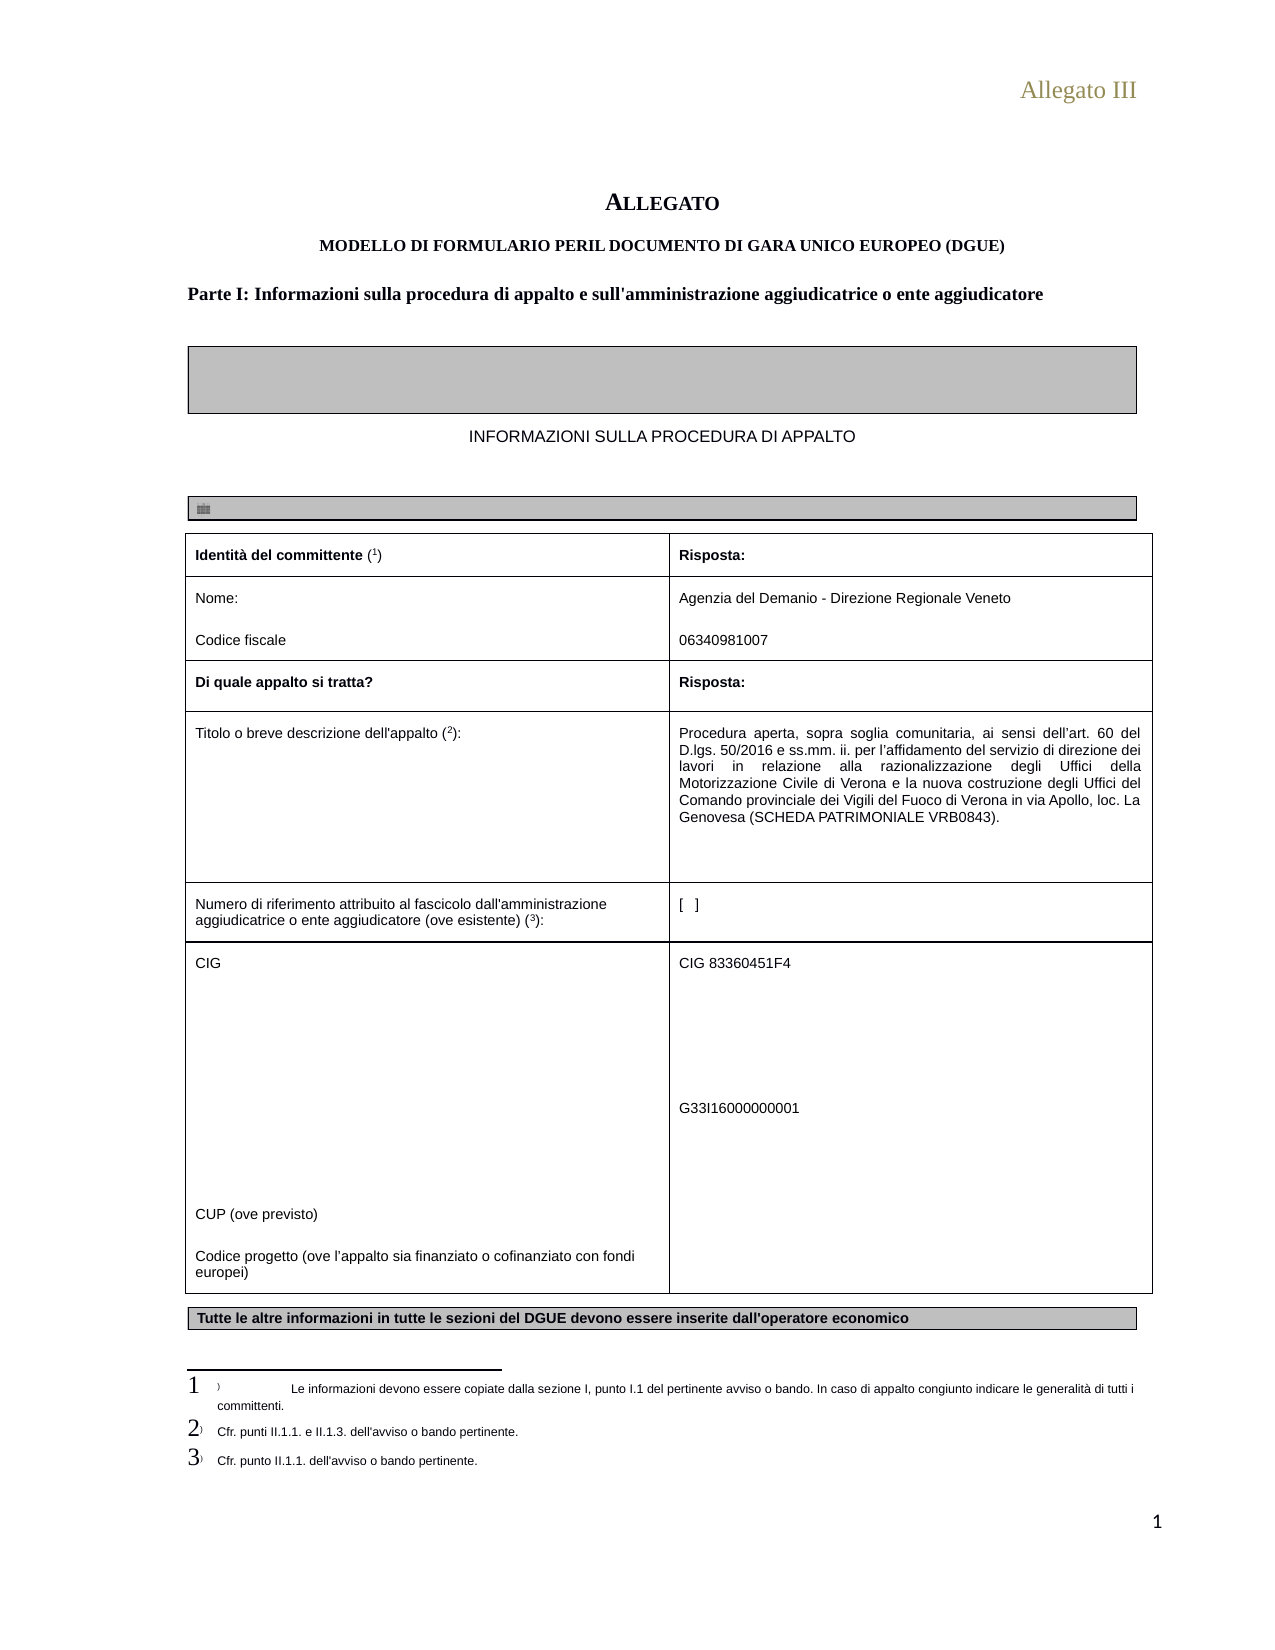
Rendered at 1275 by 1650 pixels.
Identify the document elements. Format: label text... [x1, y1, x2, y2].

table_cell CIG CUP (ove previsto) Codice progetto (ove l’appalto sia finanziato o cofinanziato con fondi europei) [186, 943, 669, 1293]
table_header Identità del committente () [186, 534, 669, 576]
title Parte I: Informazioni sulla procedura di appalto e sull'amministrazione aggiudicatrice o ente aggiudicatore [187, 283, 1137, 305]
table_cell Risposta: [670, 661, 1152, 711]
table_cell CIG 83360451F4 G33I16000000001 [670, 943, 1152, 1293]
subtitle Allegato [187, 187, 1137, 216]
text Tutte le altre informazioni in tutte le sezioni del DGUE devono essere inserite dall'operatore economico [189, 1308, 1136, 1329]
table_cell Numero di riferimento attribuito al fascicolo dall'amministrazione aggiudicatrice o ente aggiudicatore (ove esistente) (): [186, 883, 669, 941]
table_cell Nome: Codice fiscale [186, 577, 669, 660]
table_cell Di quale appalto si tratta? [186, 661, 669, 711]
text Le informazioni richieste dalla parte I saranno acquisite automaticamente a condizione che per generare e compilare il DGUE sia utilizzato il servizio DGUE in formato elettronico. In caso contrario tali informazioni devono essere inserite dall'operatore economico. [189, 497, 1136, 519]
table_cell Titolo o breve descrizione dell'appalto (): [186, 712, 669, 882]
table_cell Agenzia del Demanio - Direzione Regionale Veneto 06340981007 [670, 577, 1152, 660]
title Informazioni sulla procedura di appalto [187, 427, 1137, 446]
table_cell [ ] [670, 883, 1152, 941]
table_cell Procedura aperta, sopra soglia comunitaria, ai sensi dell’art. 60 del D.lgs. 50/2016 e ss.mm. ii. per l’affidamento del servizio di direzione dei lavori in relazione alla razionalizzazione degli Uffici della Motorizzazione Civile di Verona e la nuova costruzione degli Uffici del Comando provinciale dei Vigili del Fuoco di Verona in via Apollo, loc. La Genovesa (SCHEDA PATRIMONIALE VRB0843). [670, 712, 1152, 882]
table_header Risposta: [670, 534, 1152, 576]
text Modello di formulario peril documento di gara unico europeo (DGUE) [187, 235, 1137, 254]
